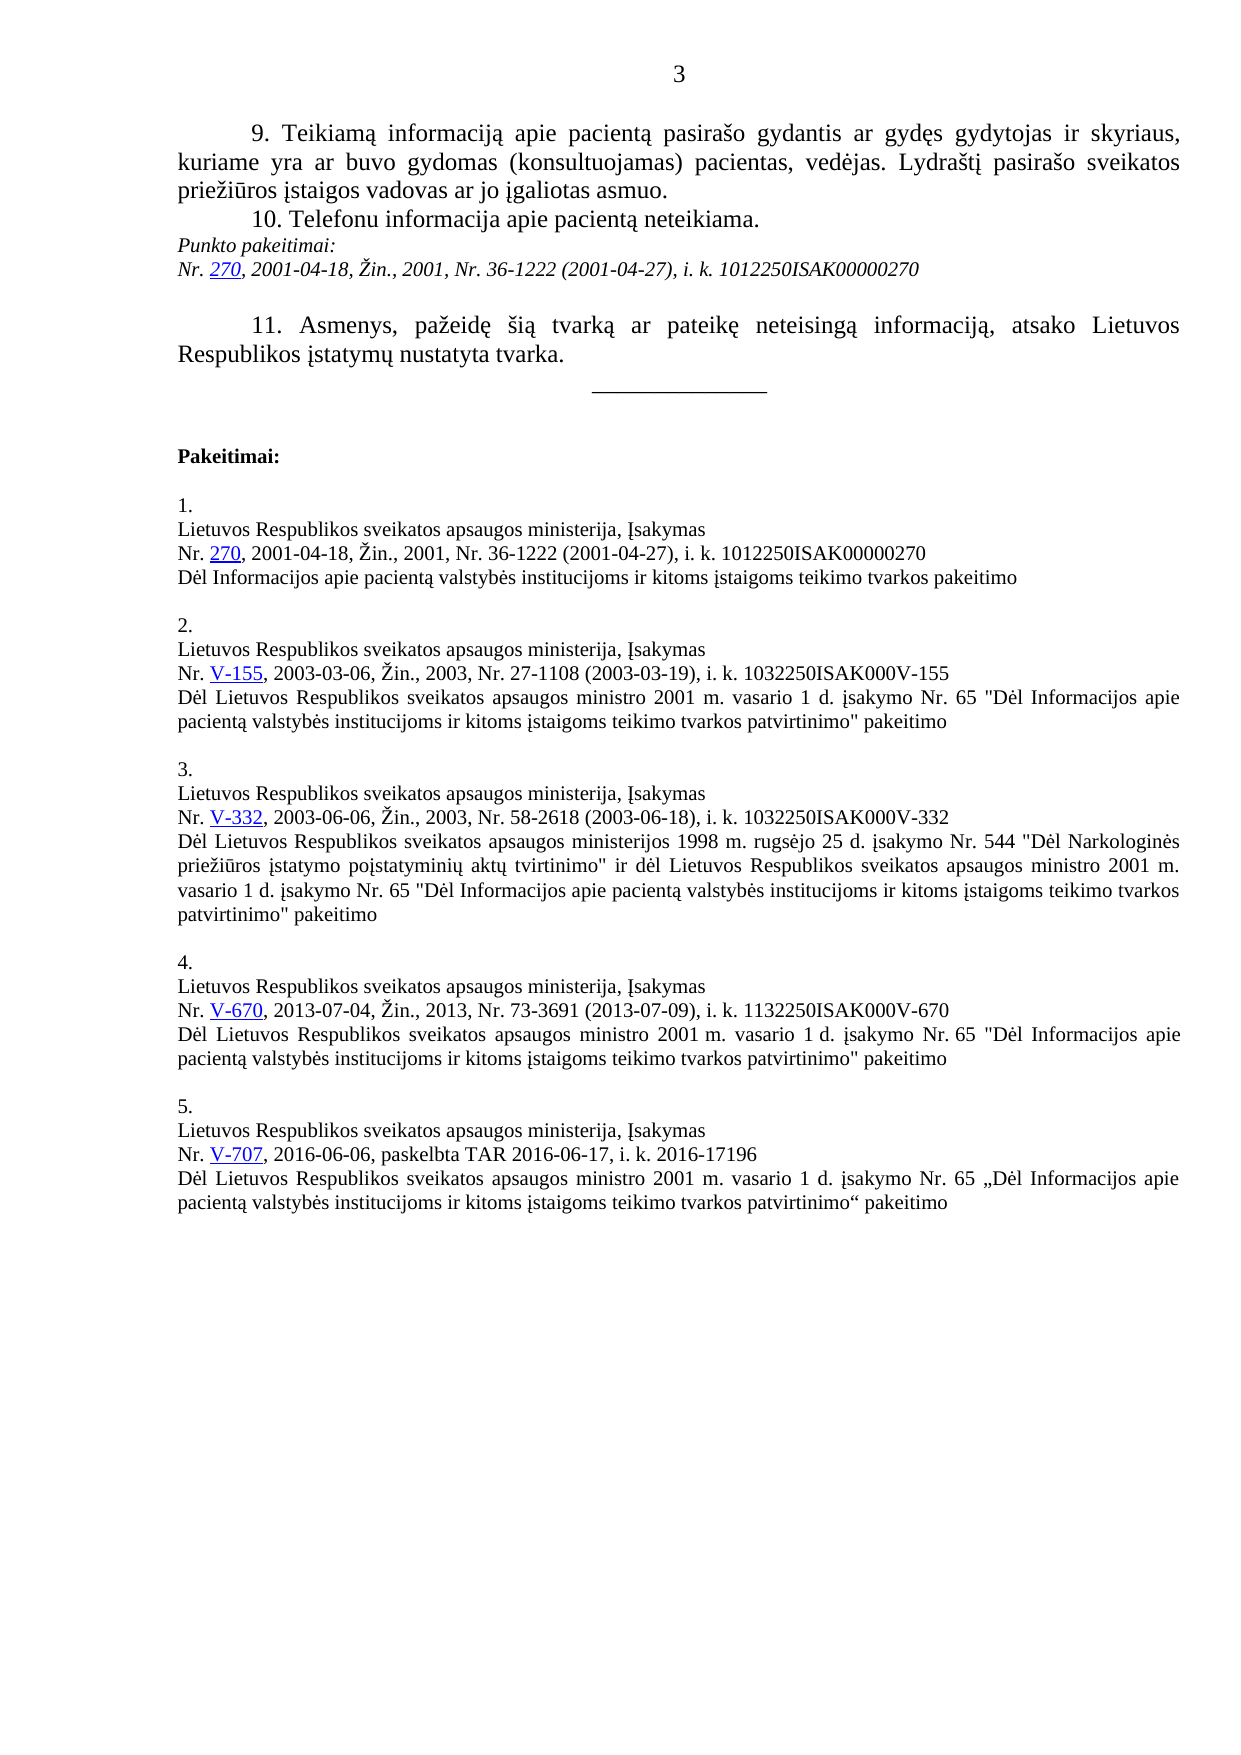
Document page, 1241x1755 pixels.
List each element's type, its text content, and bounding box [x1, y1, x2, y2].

text 4. [177, 950, 1181, 974]
text Lietuvos Respublikos sveikatos apsaugos ministerija, Įsakymas [177, 781, 1181, 805]
text 5. [177, 1094, 1181, 1118]
text Dėl Lietuvos Respublikos sveikatos apsaugos ministerijos 1998 m. rugsėjo 25 d. įsakymo Nr. 544 "Dėl Narkologinės priežiūros įstatymo poįstatyminių aktų tvirtinimo" ir dėl Lietuvos Respublikos sveikatos apsaugos ministro 2001 m. vasario 1 d. įsakymo Nr. 65 "Dėl Informacijos apie pacientą valstybės institucijoms ir kitoms įstaigoms teikimo tvarkos patvirtinimo" pakeitimo [177, 829, 1181, 926]
text Pakeitimai: [177, 444, 1181, 468]
text 3. [177, 757, 1181, 781]
text Nr. V-707, 2016-06-06, paskelbta TAR 2016-06-17, i. k. 2016-17196 [177, 1142, 1181, 1166]
text Lietuvos Respublikos sveikatos apsaugos ministerija, Įsakymas [177, 637, 1181, 661]
text 11. Asmenys, pažeidę šią tvarką ar pateikę neteisingą informaciją, atsako Lietuvos Respublikos įstatymų nustatyta tvarka. [177, 310, 1181, 367]
text Nr. V-155, 2003-03-06, Žin., 2003, Nr. 27-1108 (2003-03-19), i. k. 1032250ISAK000V-155 [177, 661, 1181, 685]
text 10. Telefonu informacija apie pacientą neteikiama. [177, 204, 1181, 233]
text 1. [177, 492, 1181, 517]
text Lietuvos Respublikos sveikatos apsaugos ministerija, Įsakymas [177, 974, 1181, 998]
text Dėl Lietuvos Respublikos sveikatos apsaugos ministro 2001 m. vasario 1 d. įsakymo Nr. 65 „Dėl Informacijos apie pacientą valstybės institucijoms ir kitoms įstaigoms teikimo tvarkos patvirtinimo“ pakeitimo [177, 1166, 1181, 1214]
text Nr. 270, 2001-04-18, Žin., 2001, Nr. 36-1222 (2001-04-27), i. k. 1012250ISAK00000270 [177, 257, 1181, 281]
text Lietuvos Respublikos sveikatos apsaugos ministerija, Įsakymas [177, 517, 1181, 541]
text 9. Teikiamą informaciją apie pacientą pasirašo gydantis ar gydęs gydytojas ir skyriaus, kuriame yra ar buvo gydomas (konsultuojamas) pacientas, vedėjas. Lydraštį pasirašo sveikatos priežiūros įstaigos vadovas ar jo įgaliotas asmuo. [177, 118, 1181, 204]
text Dėl Informacijos apie pacientą valstybės institucijoms ir kitoms įstaigoms teikimo tvarkos pakeitimo [177, 565, 1181, 589]
text Nr. V-332, 2003-06-06, Žin., 2003, Nr. 58-2618 (2003-06-18), i. k. 1032250ISAK000V-332 [177, 805, 1181, 829]
text Dėl Lietuvos Respublikos sveikatos apsaugos ministro 2001 m. vasario 1 d. įsakymo Nr. 65 "Dėl Informacijos apie pacientą valstybės institucijoms ir kitoms įstaigoms teikimo tvarkos patvirtinimo" pakeitimo [177, 1022, 1181, 1070]
text Nr. V-670, 2013-07-04, Žin., 2013, Nr. 73-3691 (2013-07-09), i. k. 1132250ISAK000V-670 [177, 998, 1181, 1022]
text Lietuvos Respublikos sveikatos apsaugos ministerija, Įsakymas [177, 1118, 1181, 1142]
text 2. [177, 613, 1181, 637]
text Nr. 270, 2001-04-18, Žin., 2001, Nr. 36-1222 (2001-04-27), i. k. 1012250ISAK00000270 [177, 541, 1181, 565]
text Punkto pakeitimai: [177, 233, 1181, 257]
text Dėl Lietuvos Respublikos sveikatos apsaugos ministro 2001 m. vasario 1 d. įsakymo Nr. 65 "Dėl Informacijos apie pacientą valstybės institucijoms ir kitoms įstaigoms teikimo tvarkos patvirtinimo" pakeitimo [177, 685, 1181, 733]
text ______________ [177, 367, 1181, 396]
